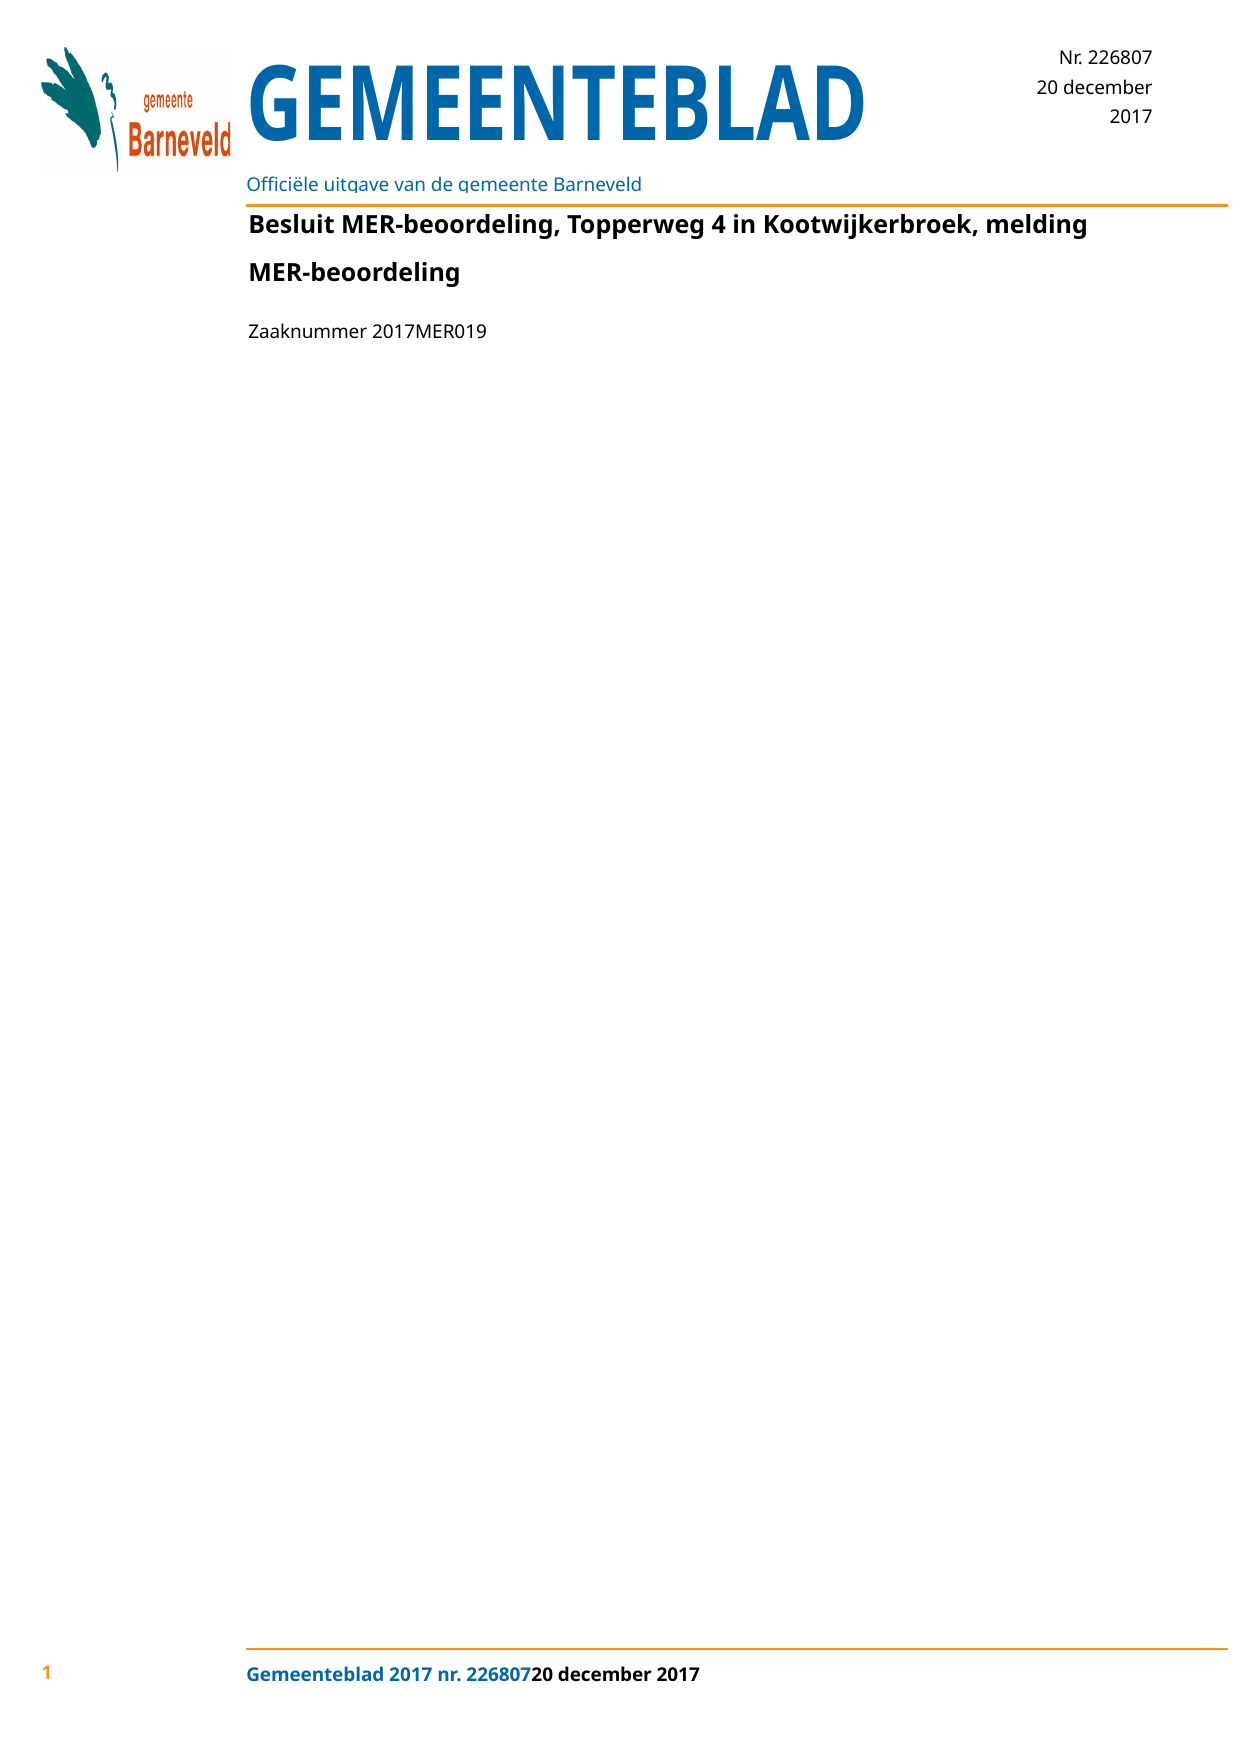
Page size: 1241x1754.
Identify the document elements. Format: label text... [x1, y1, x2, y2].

picture [41, 47, 231, 172]
text Besluit MER-beoordeling, Topperweg 4 in Kootwijkerbroek, melding MER-beoordeling [248, 207, 1152, 288]
text Zaaknummer 2017MER019 [248, 318, 1152, 344]
